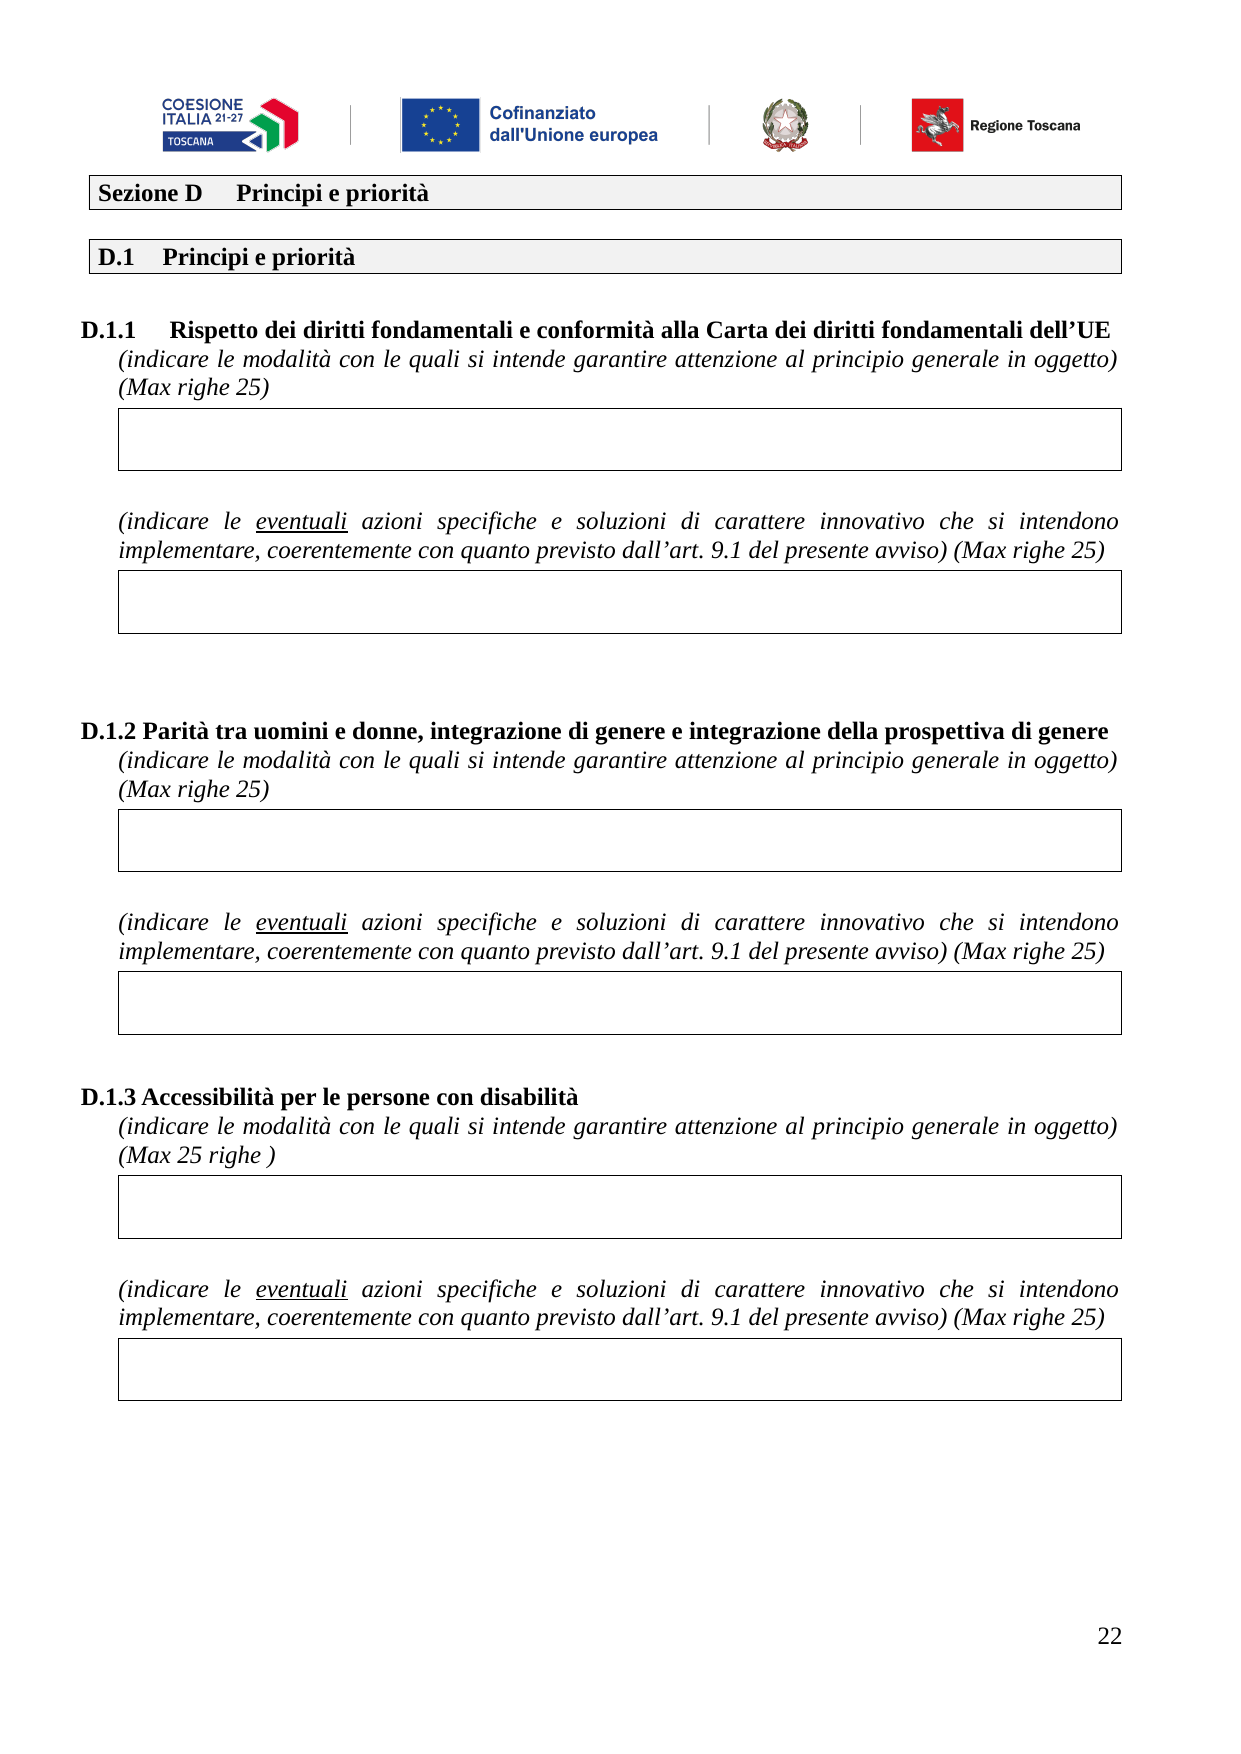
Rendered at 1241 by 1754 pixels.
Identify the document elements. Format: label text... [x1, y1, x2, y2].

text (indicare le eventuali azioni specifiche e soluzioni di carattere innovativo che si intendono implementare, coerentemente con quanto previsto dall’art. 9.1 del presente avviso) (Max righe 25) [118, 506, 1122, 564]
text Sezione D Principi e priorità [90, 176, 1121, 209]
text (indicare le modalità con le quali si intende garantire attenzione al principio generale in oggetto) (Max righe 25) [118, 745, 1122, 802]
text (indicare le eventuali azioni specifiche e soluzioni di carattere innovativo che si intendono implementare, coerentemente con quanto previsto dall’art. 9.1 del presente avviso) (Max righe 25) [118, 1274, 1122, 1331]
text D.1 Principi e priorità [90, 240, 1121, 273]
text (indicare le modalità con le quali si intende garantire attenzione al principio generale in oggetto) (Max righe 25) [118, 344, 1122, 401]
text (indicare le modalità con le quali si intende garantire attenzione al principio generale in oggetto) (Max 25 righe ) [118, 1111, 1122, 1169]
text D.1.3 Accessibilità per le persone con disabilità [81, 1082, 1122, 1111]
text (indicare le eventuali azioni specifiche e soluzioni di carattere innovativo che si intendono implementare, coerentemente con quanto previsto dall’art. 9.1 del presente avviso) (Max righe 25) [118, 907, 1122, 965]
text D.1.2 Parità tra uomini e donne, integrazione di genere e integrazione della prospettiva di genere [81, 716, 1122, 745]
text D.1.1 Rispetto dei diritti fondamentali e conformità alla Carta dei diritti fondamentali dell’UE [81, 315, 1122, 344]
